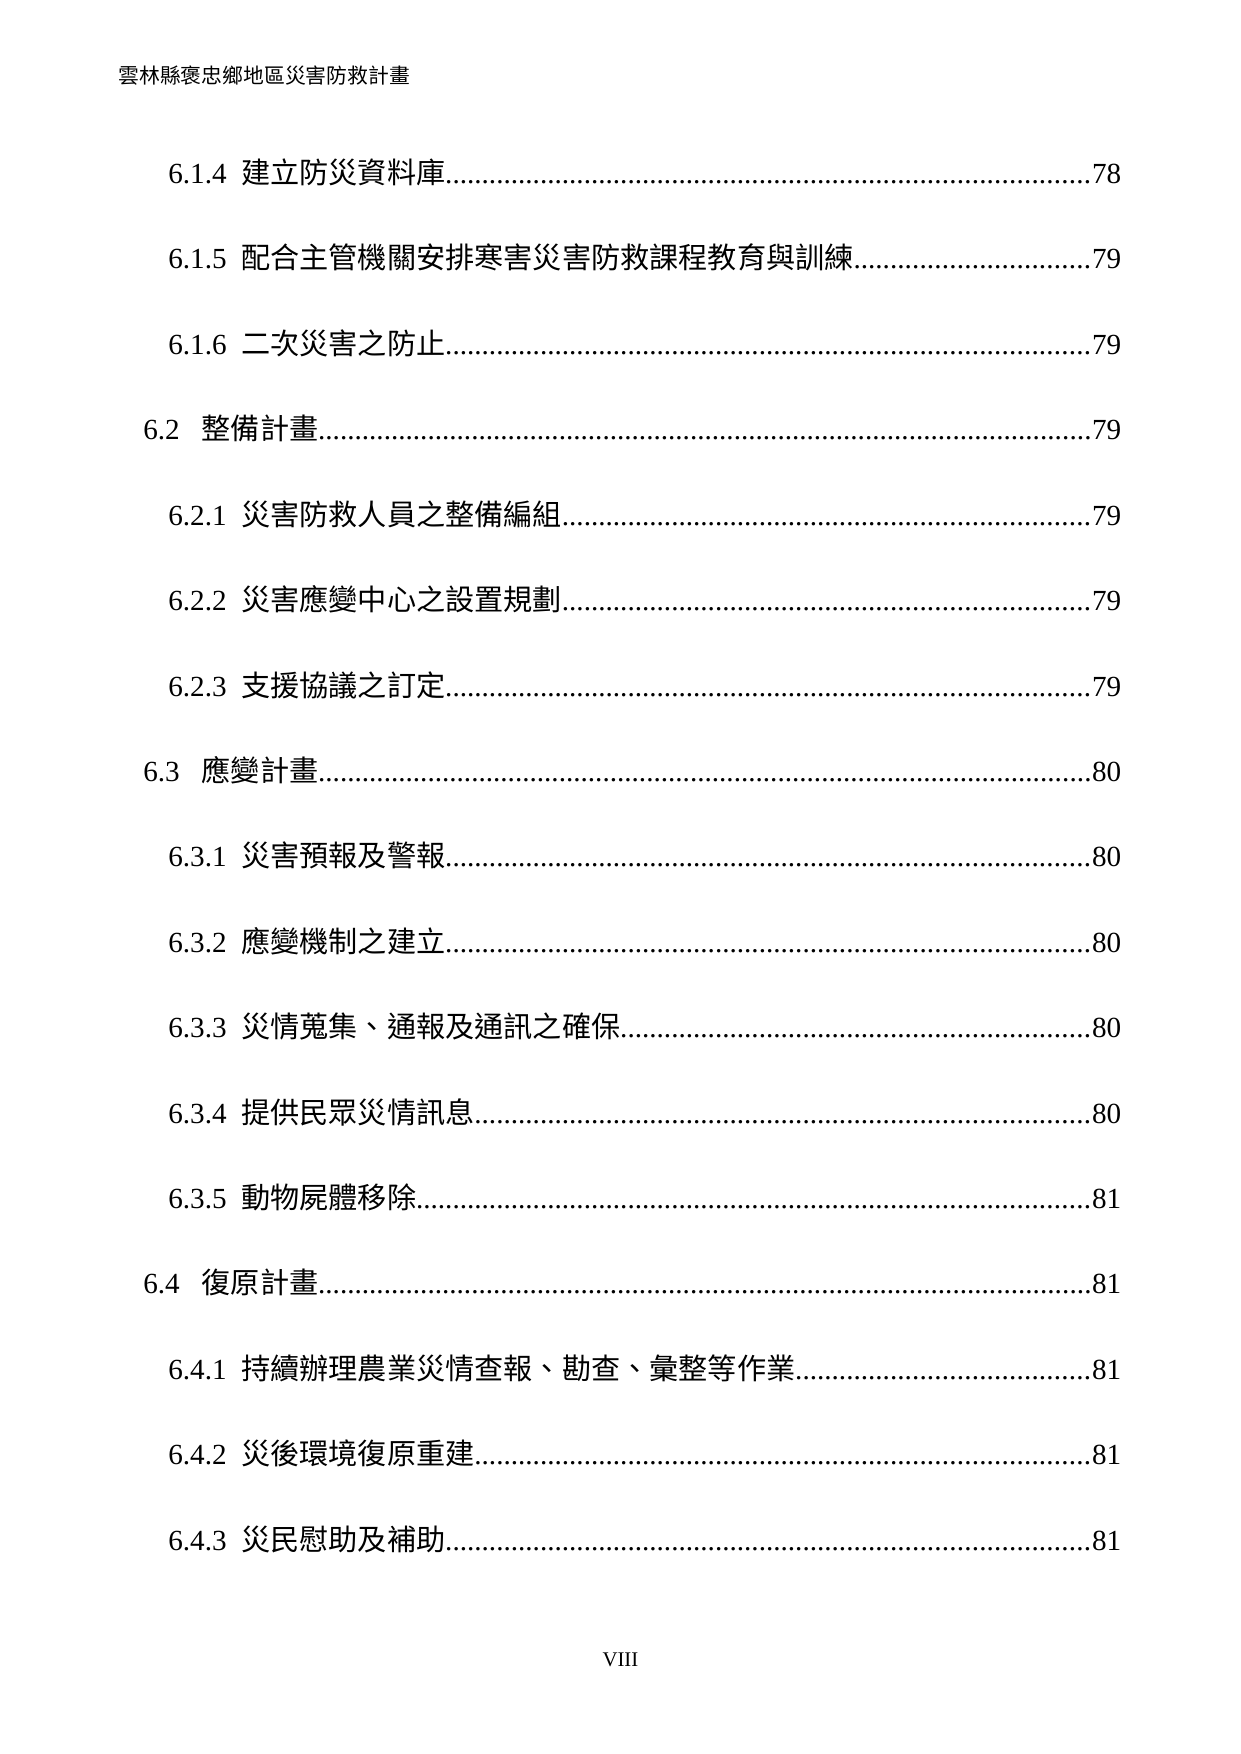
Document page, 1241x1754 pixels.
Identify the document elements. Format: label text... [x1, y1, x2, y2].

text 6.1.6 二次災害之防止 79 [168, 298, 1122, 373]
text 6.2 整備計畫 79 [143, 383, 1122, 458]
text 6.4.1 持續辦理農業災情查報、勘查、彙整等作業 81 [168, 1323, 1122, 1398]
text 6.4 復原計畫 81 [143, 1237, 1122, 1312]
text 6.2.1 災害防救人員之整備編組 79 [168, 469, 1122, 544]
text 6.3.2 應變機制之建立 80 [168, 896, 1122, 971]
text 6.4.2 災後環境復原重建 81 [168, 1408, 1122, 1483]
text 6.3.5 動物屍體移除 81 [168, 1152, 1122, 1227]
text 6.1.5 配合主管機關安排寒害災害防救課程教育與訓練 79 [168, 212, 1122, 287]
text 6.3.4 提供民眾災情訊息 80 [168, 1067, 1122, 1142]
text 6.1.4 建立防災資料庫 78 [168, 127, 1122, 202]
text 6.3.1 災害預報及警報 80 [168, 810, 1122, 885]
text 6.3 應變計畫 80 [143, 725, 1122, 800]
text 6.2.3 支援協議之訂定 79 [168, 639, 1122, 714]
text 6.2.2 災害應變中心之設置規劃 79 [168, 554, 1122, 629]
text 6.4.3 災民慰助及補助 81 [168, 1494, 1122, 1569]
text 6.3.3 災情蒐集、通報及通訊之確保 80 [168, 981, 1122, 1056]
